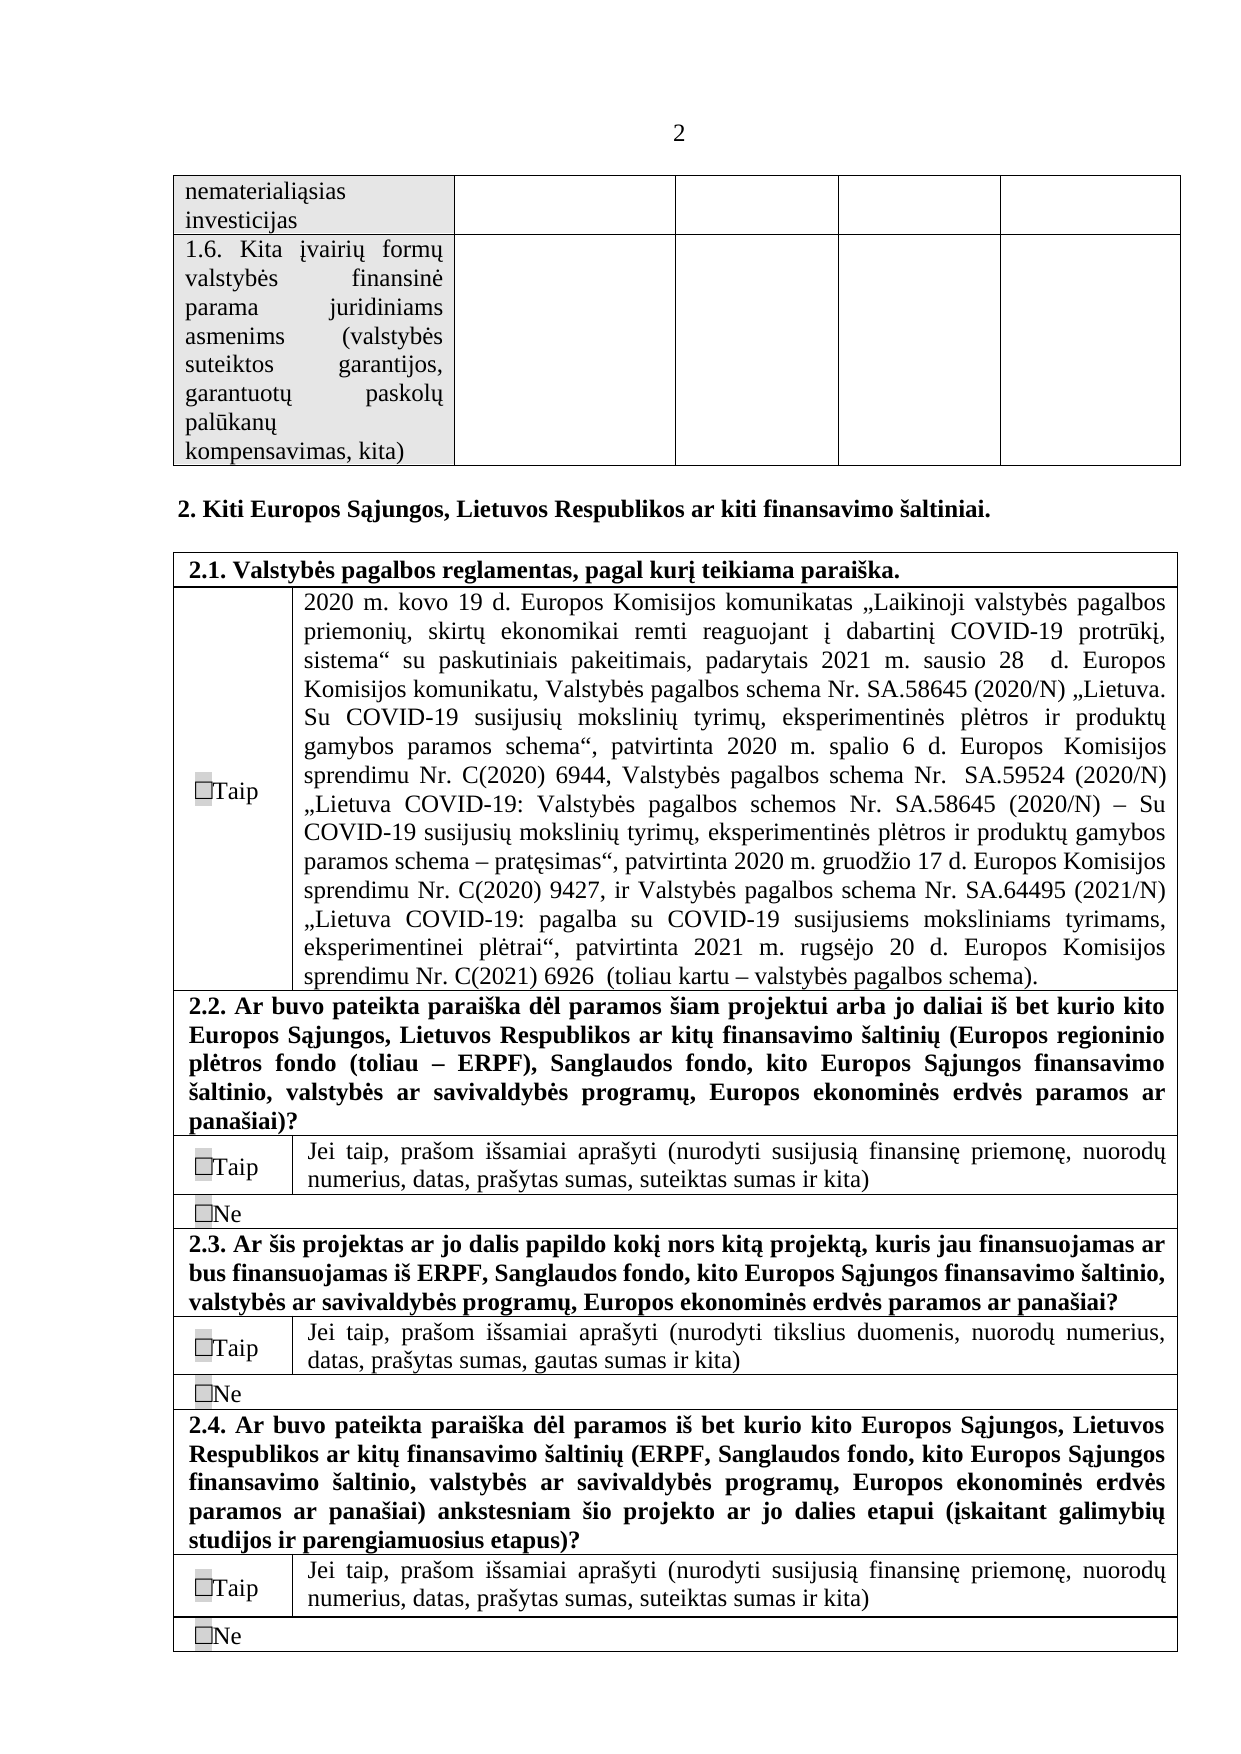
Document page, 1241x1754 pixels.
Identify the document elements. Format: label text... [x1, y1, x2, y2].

table_cell 2020 m. kovo 19 d. Europos Komisijos komunikatas „Laikinoji valstybės pagalbos priemonių, skirtų ekonomikai remti reaguojant į dabartinį COVID-19 protrūkį, sistema“ su paskutiniais pakeitimais, padarytais 2021 m. sausio 28 d. Europos Komisijos komunikatu, Valstybės pagalbos schema Nr. SA.58645 (2020/N) „Lietuva. Su COVID-19 susijusių mokslinių tyrimų, eksperimentinės plėtros ir produktų gamybos paramos schema“, patvirtinta 2020 m. spalio 6 d. Europos Komisijos sprendimu Nr. C(2020) 6944, Valstybės pagalbos schema Nr. SA.59524 (2020/N) „Lietuva COVID-19: Valstybės pagalbos schemos Nr. SA.58645 (2020/N) – Su COVID-19 susijusių mokslinių tyrimų, eksperimentinės plėtros ir produktų gamybos paramos schema – pratęsimas“, patvirtinta 2020 m. gruodžio 17 d. Europos Komisijos sprendimu Nr. C(2020) 9427, ir Valstybės pagalbos schema Nr. SA.64495 (2021/N) „Lietuva COVID-19: pagalba su COVID-19 susijusiems moksliniams tyrimams, eksperimentinei plėtrai“, patvirtinta 2021 m. rugsėjo 20 d. Europos Komisijos sprendimu Nr. C(2021) 6926 (toliau kartu – valstybės pagalbos schema). [293, 588, 1177, 990]
table_cell [1001, 235, 1180, 464]
table_cell [676, 235, 838, 464]
table_cell Jei taip, prašom išsamiai aprašyti (nurodyti susijusią finansinę priemonę, nuorodų numerius, datas, prašytas sumas, suteiktas sumas ir kita) [293, 1555, 1177, 1616]
table_cell Jei taip, prašom išsamiai aprašyti (nurodyti tikslius duomenis, nuorodų numerius, datas, prašytas sumas, gautas sumas ir kita) [293, 1317, 1177, 1374]
table_cell Jei taip, prašom išsamiai aprašyti (nurodyti susijusią finansinę priemonę, nuorodų numerius, datas, prašytas sumas, suteiktas sumas ir kita) [293, 1136, 1177, 1194]
table_cell □Taip [174, 588, 292, 990]
text 2. Kiti Europos Sąjungos, Lietuvos Respublikos ar kiti finansavimo šaltiniai. [177, 494, 1181, 523]
table_cell □Ne [174, 1195, 1177, 1228]
table_cell 2.3. Ar šis projektas ar jo dalis papildo kokį nors kitą projektą, kuris jau finansuojamas ar bus finansuojamas iš ERPF, Sanglaudos fondo, kito Europos Sąjungos finansavimo šaltinio, valstybės ar savivaldybės programų, Europos ekonominės erdvės paramos ar panašiai? [174, 1229, 1177, 1316]
table_cell 1.6. Kita įvairių formų valstybės finansinė parama juridiniams asmenims (valstybės suteiktos garantijos, garantuotų paskolų palūkanų kompensavimas, kita) [174, 235, 454, 464]
table_cell □Taip [174, 1555, 292, 1616]
table_cell [455, 176, 675, 233]
table_cell [676, 176, 838, 233]
table_cell [455, 235, 675, 464]
table_cell □Ne [174, 1375, 1177, 1409]
table_cell [839, 176, 1000, 233]
table_cell □Taip [174, 1317, 292, 1374]
table_cell nematerialiąsias investicijas [174, 176, 454, 233]
table_cell □Ne [174, 1618, 1177, 1651]
table_cell 2.4. Ar buvo pateikta paraiška dėl paramos iš bet kurio kito Europos Sąjungos, Lietuvos Respublikos ar kitų finansavimo šaltinių (ERPF, Sanglaudos fondo, kito Europos Sąjungos finansavimo šaltinio, valstybės ar savivaldybės programų, Europos ekonominės erdvės paramos ar panašiai) ankstesniam šio projekto ar jo dalies etapui (įskaitant galimybių studijos ir parengiamuosius etapus)? [174, 1410, 1177, 1554]
table_cell [839, 235, 1000, 464]
table_cell □Taip [174, 1136, 292, 1194]
table_cell [1001, 176, 1180, 233]
table_cell 2.2. Ar buvo pateikta paraiška dėl paramos šiam projektui arba jo daliai iš bet kurio kito Europos Sąjungos, Lietuvos Respublikos ar kitų finansavimo šaltinių (Europos regioninio plėtros fondo (toliau – ERPF), Sanglaudos fondo, kito Europos Sąjungos finansavimo šaltinio, valstybės ar savivaldybės programų, Europos ekonominės erdvės paramos ar panašiai)? [174, 991, 1177, 1135]
table_header 2.1. Valstybės pagalbos reglamentas, pagal kurį teikiama paraiška. [174, 553, 1177, 586]
